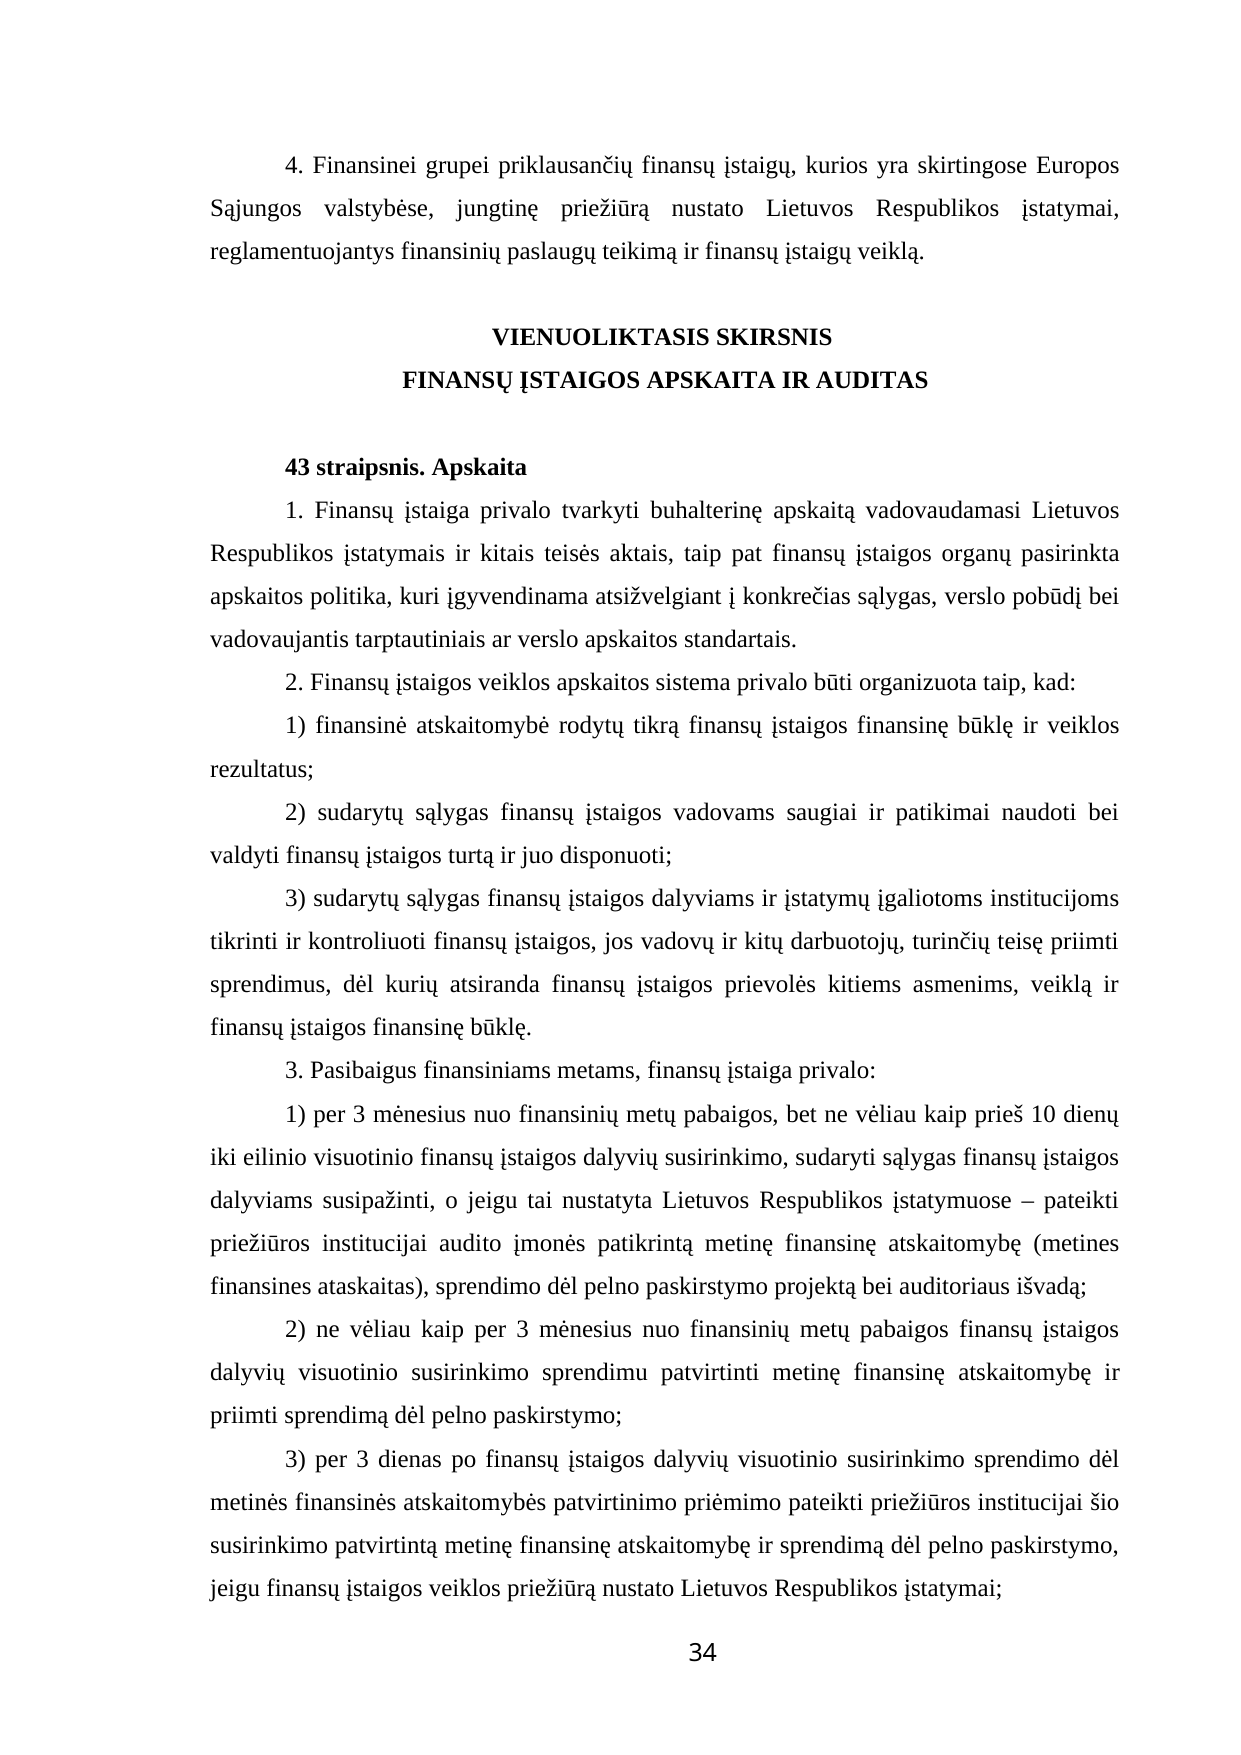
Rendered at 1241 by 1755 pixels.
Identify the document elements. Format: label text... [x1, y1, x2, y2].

text 3) sudarytų sąlygas finansų įstaigos dalyviams ir įstatymų įgaliotoms institucijoms tikrinti ir kontroliuoti finansų įstaigos, jos vadovų ir kitų darbuotojų, turinčių teisę priimti sprendimus, dėl kurių atsiranda finansų įstaigos prievolės kitiems asmenims, veiklą ir finansų įstaigos finansinę būklę. [210, 883, 1120, 1041]
text 1) finansinė atskaitomybė rodytų tikrą finansų įstaigos finansinę būklę ir veiklos rezultatus; [210, 711, 1120, 782]
text 1. Finansų įstaiga privalo tvarkyti buhalterinę apskaitą vadovaudamasi Lietuvos Respublikos įstatymais ir kitais teisės aktais, taip pat finansų įstaigos organų pasirinkta apskaitos politika, kuri įgyvendinama atsižvelgiant į konkrečias sąlygas, verslo pobūdį bei vadovaujantis tarptautiniais ar verslo apskaitos standartais. [210, 495, 1120, 653]
text VIENUOLIKTASIS SKIRSNIS FINANSŲ ĮSTAIGOS APSKAITA IR AUDITAS [210, 322, 1120, 394]
text 2) ne vėliau kaip per 3 mėnesius nuo finansinių metų pabaigos finansų įstaigos dalyvių visuotinio susirinkimo sprendimu patvirtinti metinę finansinę atskaitomybę ir priimti sprendimą dėl pelno paskirstymo; [210, 1314, 1120, 1429]
text 1) per 3 mėnesius nuo finansinių metų pabaigos, bet ne vėliau kaip prieš 10 dienų iki eilinio visuotinio finansų įstaigos dalyvių susirinkimo, sudaryti sąlygas finansų įstaigos dalyviams susipažinti, o jeigu tai nustatyta Lietuvos Respublikos įstatymuose – pateikti priežiūros institucijai audito įmonės patikrintą metinę finansinę atskaitomybę (metines finansines ataskaitas), sprendimo dėl pelno paskirstymo projektą bei auditoriaus išvadą; [210, 1099, 1120, 1300]
text 3. Pasibaigus finansiniams metams, finansų įstaiga privalo: [210, 1056, 1120, 1084]
text 2) sudarytų sąlygas finansų įstaigos vadovams saugiai ir patikimai naudoti bei valdyti finansų įstaigos turtą ir juo disponuoti; [210, 797, 1120, 869]
text 43 straipsnis. Apskaita [210, 452, 1120, 481]
text 3) per 3 dienas po finansų įstaigos dalyvių visuotinio susirinkimo sprendimo dėl metinės finansinės atskaitomybės patvirtinimo priėmimo pateikti priežiūros institucijai šio susirinkimo patvirtintą metinę finansinę atskaitomybę ir sprendimą dėl pelno paskirstymo, jeigu finansų įstaigos veiklos priežiūrą nustato Lietuvos Respublikos įstatymai; [210, 1444, 1120, 1602]
text 2. Finansų įstaigos veiklos apskaitos sistema privalo būti organizuota taip, kad: [210, 667, 1120, 696]
text 4. Finansinei grupei priklausančių finansų įstaigų, kurios yra skirtingose Europos Sąjungos valstybėse, jungtinę priežiūrą nustato Lietuvos Respublikos įstatymai, reglamentuojantys finansinių paslaugų teikimą ir finansų įstaigų veiklą. [210, 150, 1120, 265]
